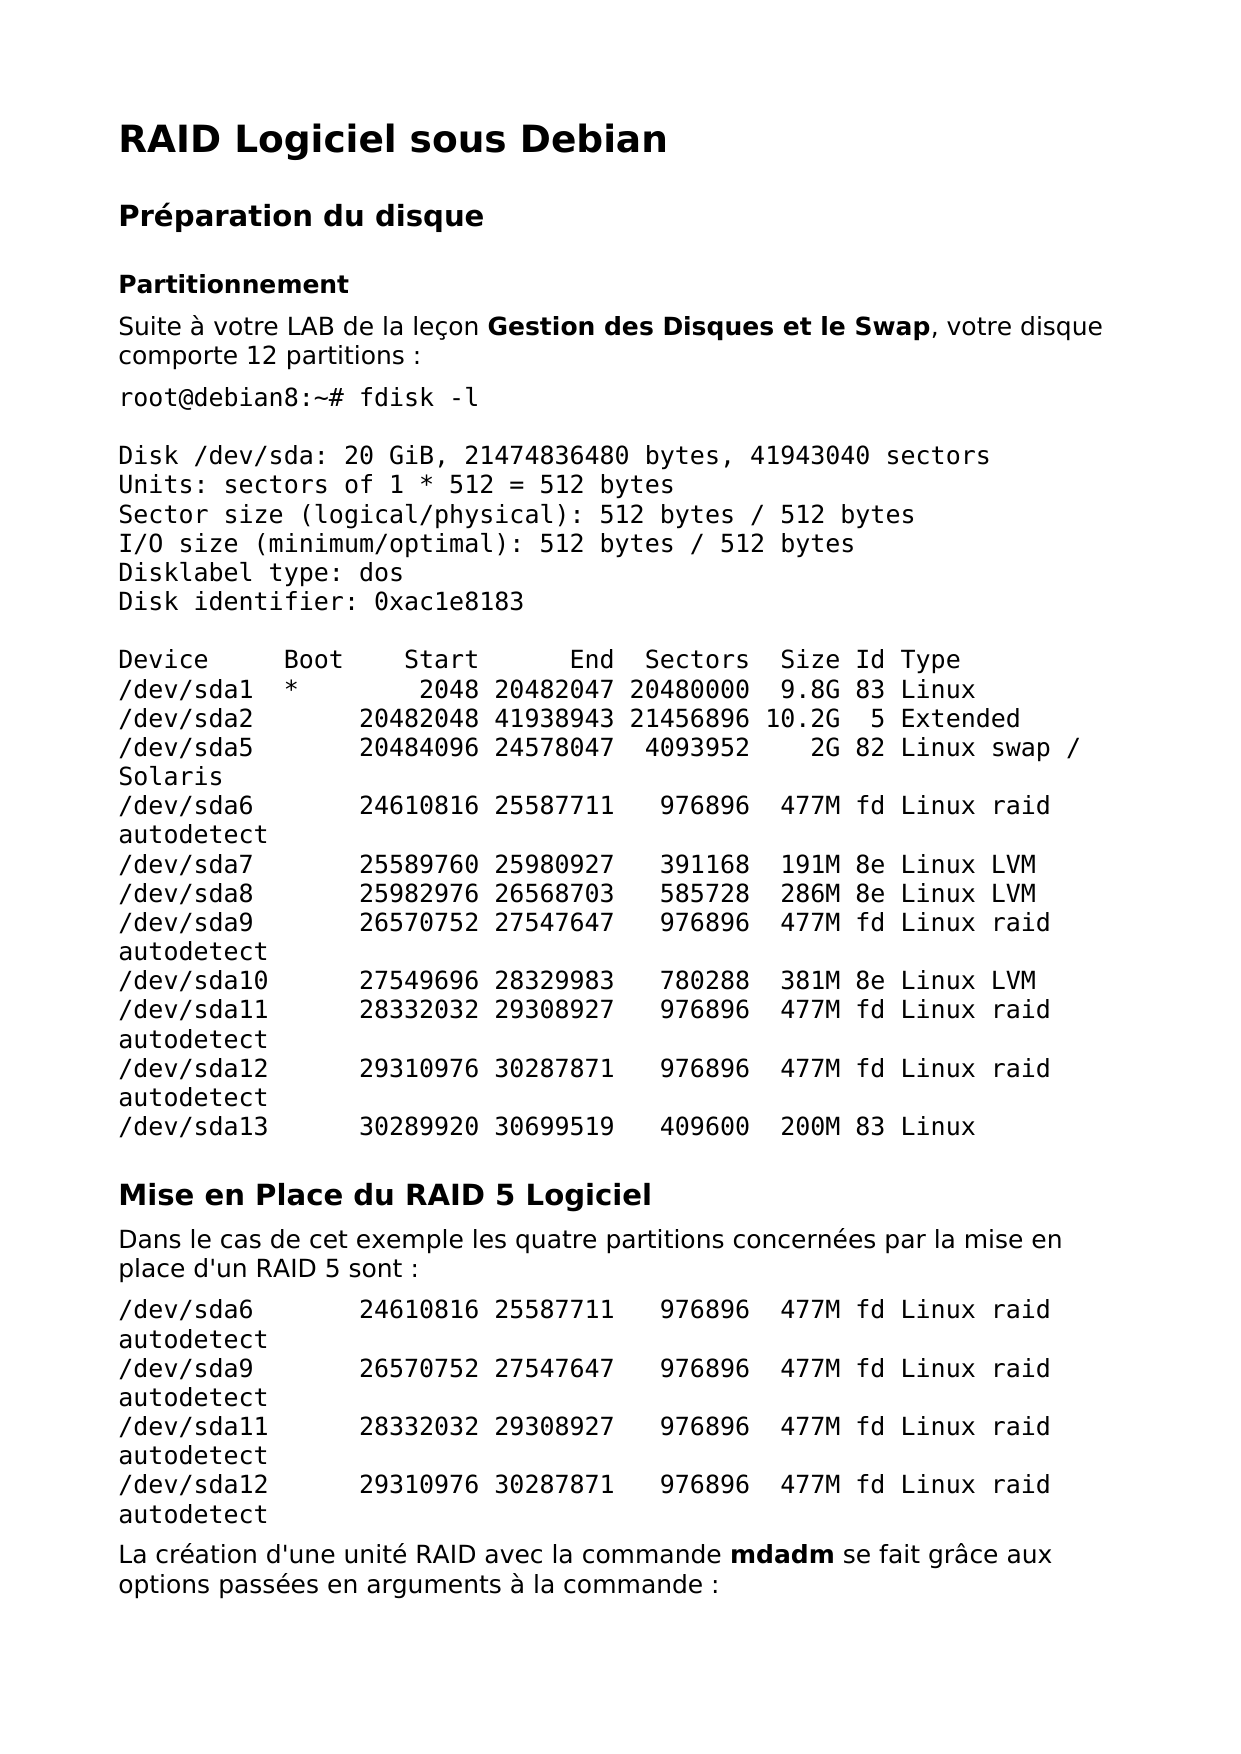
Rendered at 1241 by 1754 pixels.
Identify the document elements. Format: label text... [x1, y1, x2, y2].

subtitle Mise en Place du RAID 5 Logiciel [118, 1178, 1122, 1212]
text /dev/sda6 24610816 25587711 976896 477M fd Linux raid autodetect /dev/sda9 26570752 27547647 976896 477M fd Linux raid autodetect /dev/sda11 28332032 29308927 976896 477M fd Linux raid autodetect /dev/sda12 29310976 30287871 976896 477M fd Linux raid autodetect [118, 1296, 1122, 1529]
text Dans le cas de cet exemple les quatre partitions concernées par la mise en place d'un RAID 5 sont : [118, 1225, 1122, 1283]
text La création d'une unité RAID avec la commande mdadm se fait grâce aux options passées en arguments à la commande : [118, 1541, 1122, 1599]
text Suite à votre LAB de la leçon Gestion des Disques et le Swap, votre disque comporte 12 partitions : [118, 312, 1122, 371]
text root@debian8:~# fdisk -l Disk /dev/sda: 20 GiB, 21474836480 bytes, 41943040 sectors Units: sectors of 1 * 512 = 512 bytes Sector size (logical/physical): 512 bytes / 512 bytes I/O size (minimum/optimal): 512 bytes / 512 bytes Disklabel type: dos Disk identifier: 0xac1e8183 Device Boot Start End Sectors Size Id Type /dev/sda1 * 2048 20482047 20480000 9.8G 83 Linux /dev/sda2 20482048 41938943 21456896 10.2G 5 Extended /dev/sda5 20484096 24578047 4093952 2G 82 Linux swap / Solaris /dev/sda6 24610816 25587711 976896 477M fd Linux raid autodetect /dev/sda7 25589760 25980927 391168 191M 8e Linux LVM /dev/sda8 25982976 26568703 585728 286M 8e Linux LVM /dev/sda9 26570752 27547647 976896 477M fd Linux raid autodetect /dev/sda10 27549696 28329983 780288 381M 8e Linux LVM /dev/sda11 28332032 29308927 976896 477M fd Linux raid autodetect /dev/sda12 29310976 30287871 976896 477M fd Linux raid autodetect /dev/sda13 30289920 30699519 409600 200M 83 Linux [118, 383, 1122, 1142]
subtitle RAID Logiciel sous Debian [118, 118, 1122, 162]
subtitle Préparation du disque [118, 199, 1122, 233]
subtitle Partitionnement [118, 271, 1122, 300]
